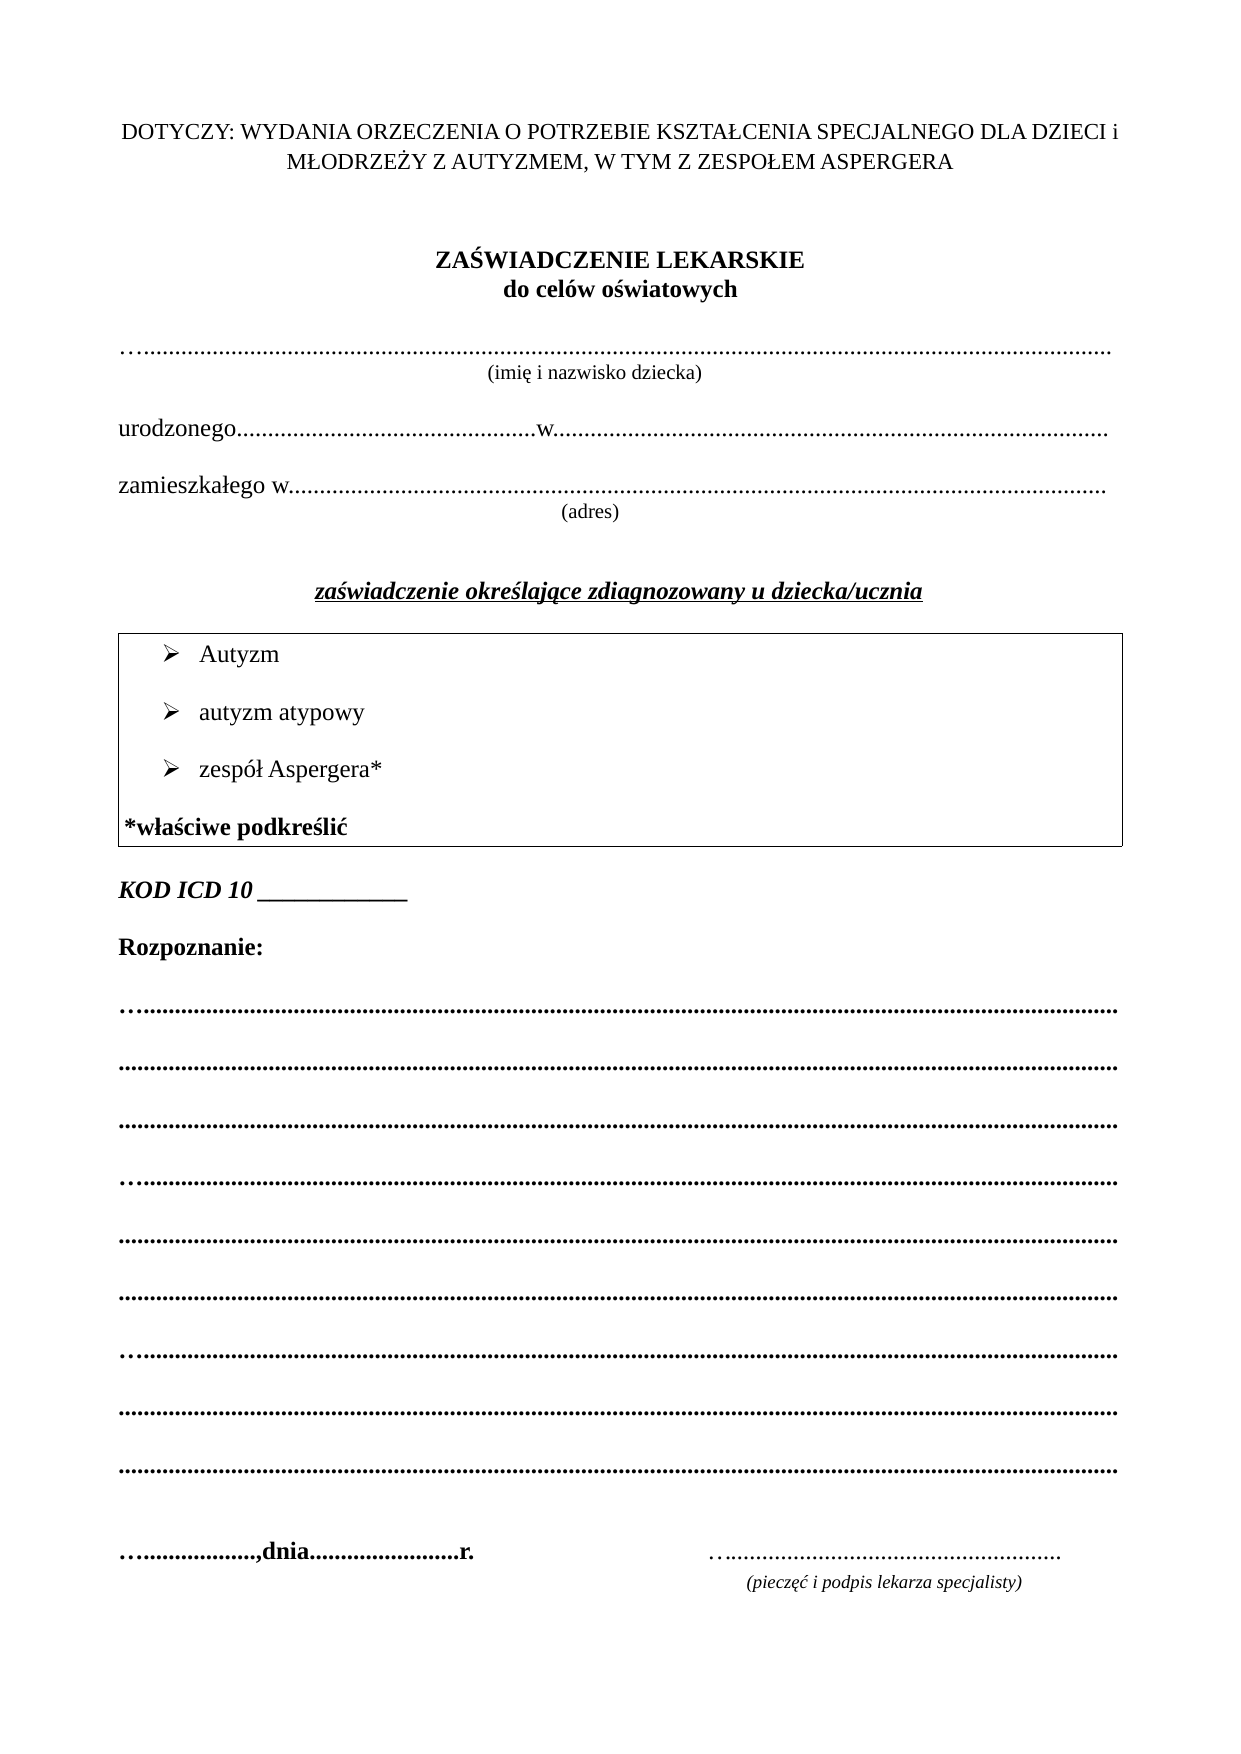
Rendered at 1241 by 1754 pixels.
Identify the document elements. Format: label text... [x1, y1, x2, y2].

text …............................................................................................................................................................ [118, 1162, 1122, 1191]
text Rozpoznanie: [118, 932, 1122, 961]
text do celów oświatowych [118, 274, 1122, 302]
text (pieczęć i podpis lekarza specjalisty) [118, 1565, 1122, 1594]
text KOD ICD 10 ____________ [118, 875, 1122, 904]
text DOTYCZY: WYDANIA ORZECZENIA O POTRZEBIE KSZTAŁCENIA SPECJALNEGO DLA DZIECI i MŁODRZEŻY Z AUTYZMEM, W TYM Z ZESPOŁEM ASPERGERA [118, 118, 1122, 175]
text …........................................................................................................................................................... [118, 331, 1122, 360]
text ................................................................................................................................................................ [118, 1392, 1122, 1421]
text ZAŚWIADCZENIE LEKARSKIE [118, 245, 1122, 274]
text (imię i nazwisko dziecka) [118, 360, 1122, 384]
text urodzonego................................................w......................................................................................... [118, 413, 1122, 441]
text …............................................................................................................................................................ [118, 990, 1122, 1019]
text ................................................................................................................................................................ [118, 1047, 1122, 1076]
text ................................................................................................................................................................ [118, 1105, 1122, 1134]
text zamieszkałego w................................................................................................................................... [118, 441, 1122, 499]
table_header Autyzm autyzm atypowy zespół Aspergera* *właściwe podkreślić [119, 634, 1122, 846]
text (adres) [118, 499, 1122, 523]
text …..................,dnia........................r. …..................................................... [118, 1536, 1122, 1565]
text ................................................................................................................................................................ [118, 1220, 1122, 1249]
text …............................................................................................................................................................ [118, 1335, 1122, 1364]
text zaświadczenie określające zdiagnozowany u dziecka/ucznia [118, 576, 1122, 604]
text ................................................................................................................................................................ [118, 1277, 1122, 1306]
text ................................................................................................................................................................ [118, 1450, 1122, 1479]
